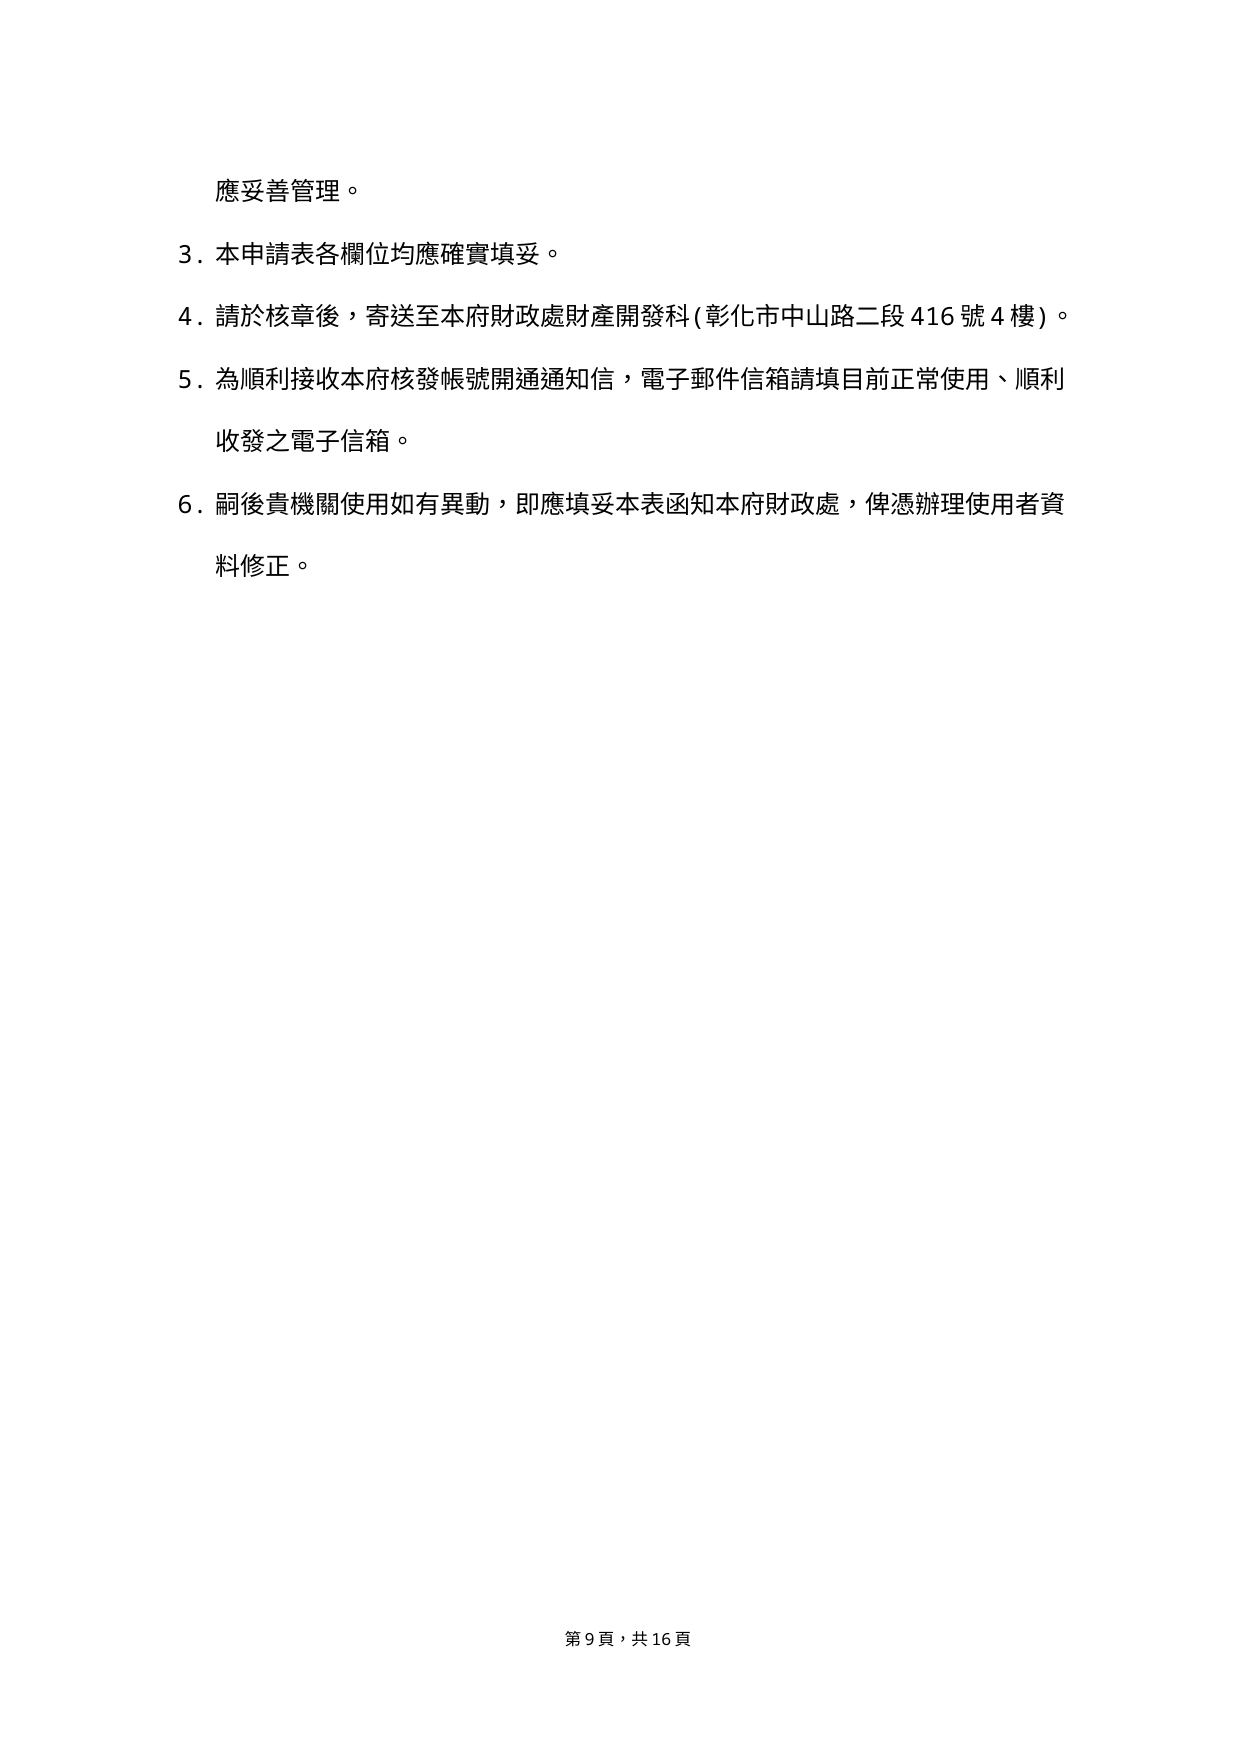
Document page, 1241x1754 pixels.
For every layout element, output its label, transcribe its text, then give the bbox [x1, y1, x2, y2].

list 嗣後貴機關使用如有異動，即應填妥本表函知本府財政處，俾憑辦理使用者資料修正。 [177, 461, 1078, 586]
list 本申請表各欄位均應確實填妥。 [177, 211, 1078, 273]
list 查詢所得資料應審慎運用，使用完畢後應即退出系統。利用本系統列印之資料，應妥善管理。 [177, 148, 1078, 211]
list 請於核章後，寄送至本府財政處財產開發科(彰化市中山路二段416號4樓)。 [177, 273, 1078, 336]
list 為順利接收本府核發帳號開通通知信，電子郵件信箱請填目前正常使用、順利收發之電子信箱。 [177, 336, 1078, 461]
